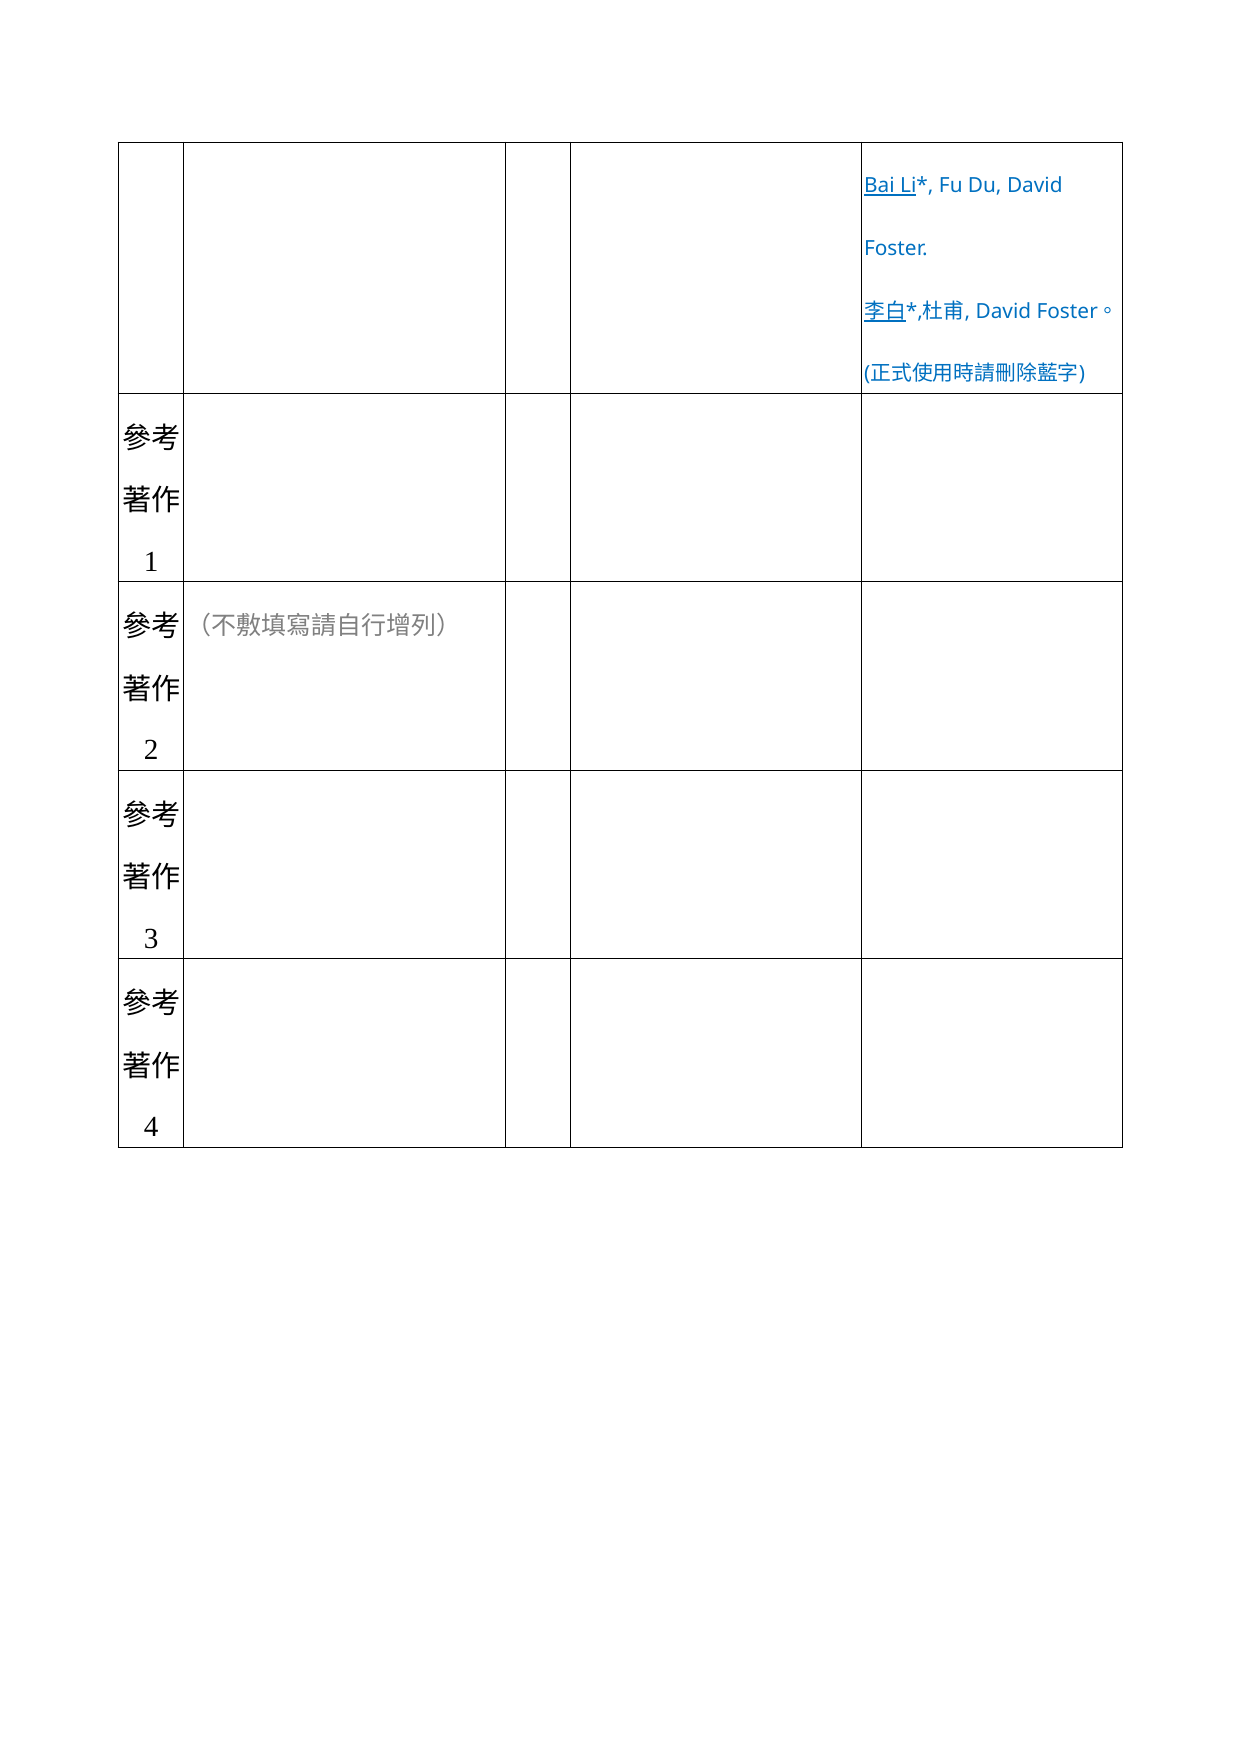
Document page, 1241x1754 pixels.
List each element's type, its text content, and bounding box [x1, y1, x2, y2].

table_cell [506, 394, 570, 581]
table_cell [184, 143, 505, 393]
table_cell [571, 143, 861, 393]
table_cell [119, 143, 183, 393]
table_cell [184, 959, 505, 1147]
table_cell [862, 394, 1122, 581]
table_cell [506, 143, 570, 393]
table_cell （不敷填寫請自行增列） [184, 582, 505, 770]
table_cell [571, 582, 861, 770]
table_cell [184, 771, 505, 958]
table_cell [862, 771, 1122, 958]
table_cell 參考著作3 [119, 771, 183, 958]
table_cell [571, 959, 861, 1147]
table_cell Bai Li*, Fu Du, David Foster. 李白*,杜甫, David Foster。 (正式使用時請刪除藍字) [862, 143, 1122, 393]
table_cell [506, 582, 570, 770]
table_cell [862, 582, 1122, 770]
table_cell 參考著作4 [119, 959, 183, 1147]
table_cell 參考著作2 [119, 582, 183, 770]
table_cell [184, 394, 505, 581]
table_cell [571, 771, 861, 958]
table_cell [862, 959, 1122, 1147]
table_cell [571, 394, 861, 581]
table_cell 參考著作 1 [119, 394, 183, 581]
table_cell [506, 771, 570, 958]
table_cell [506, 959, 570, 1147]
